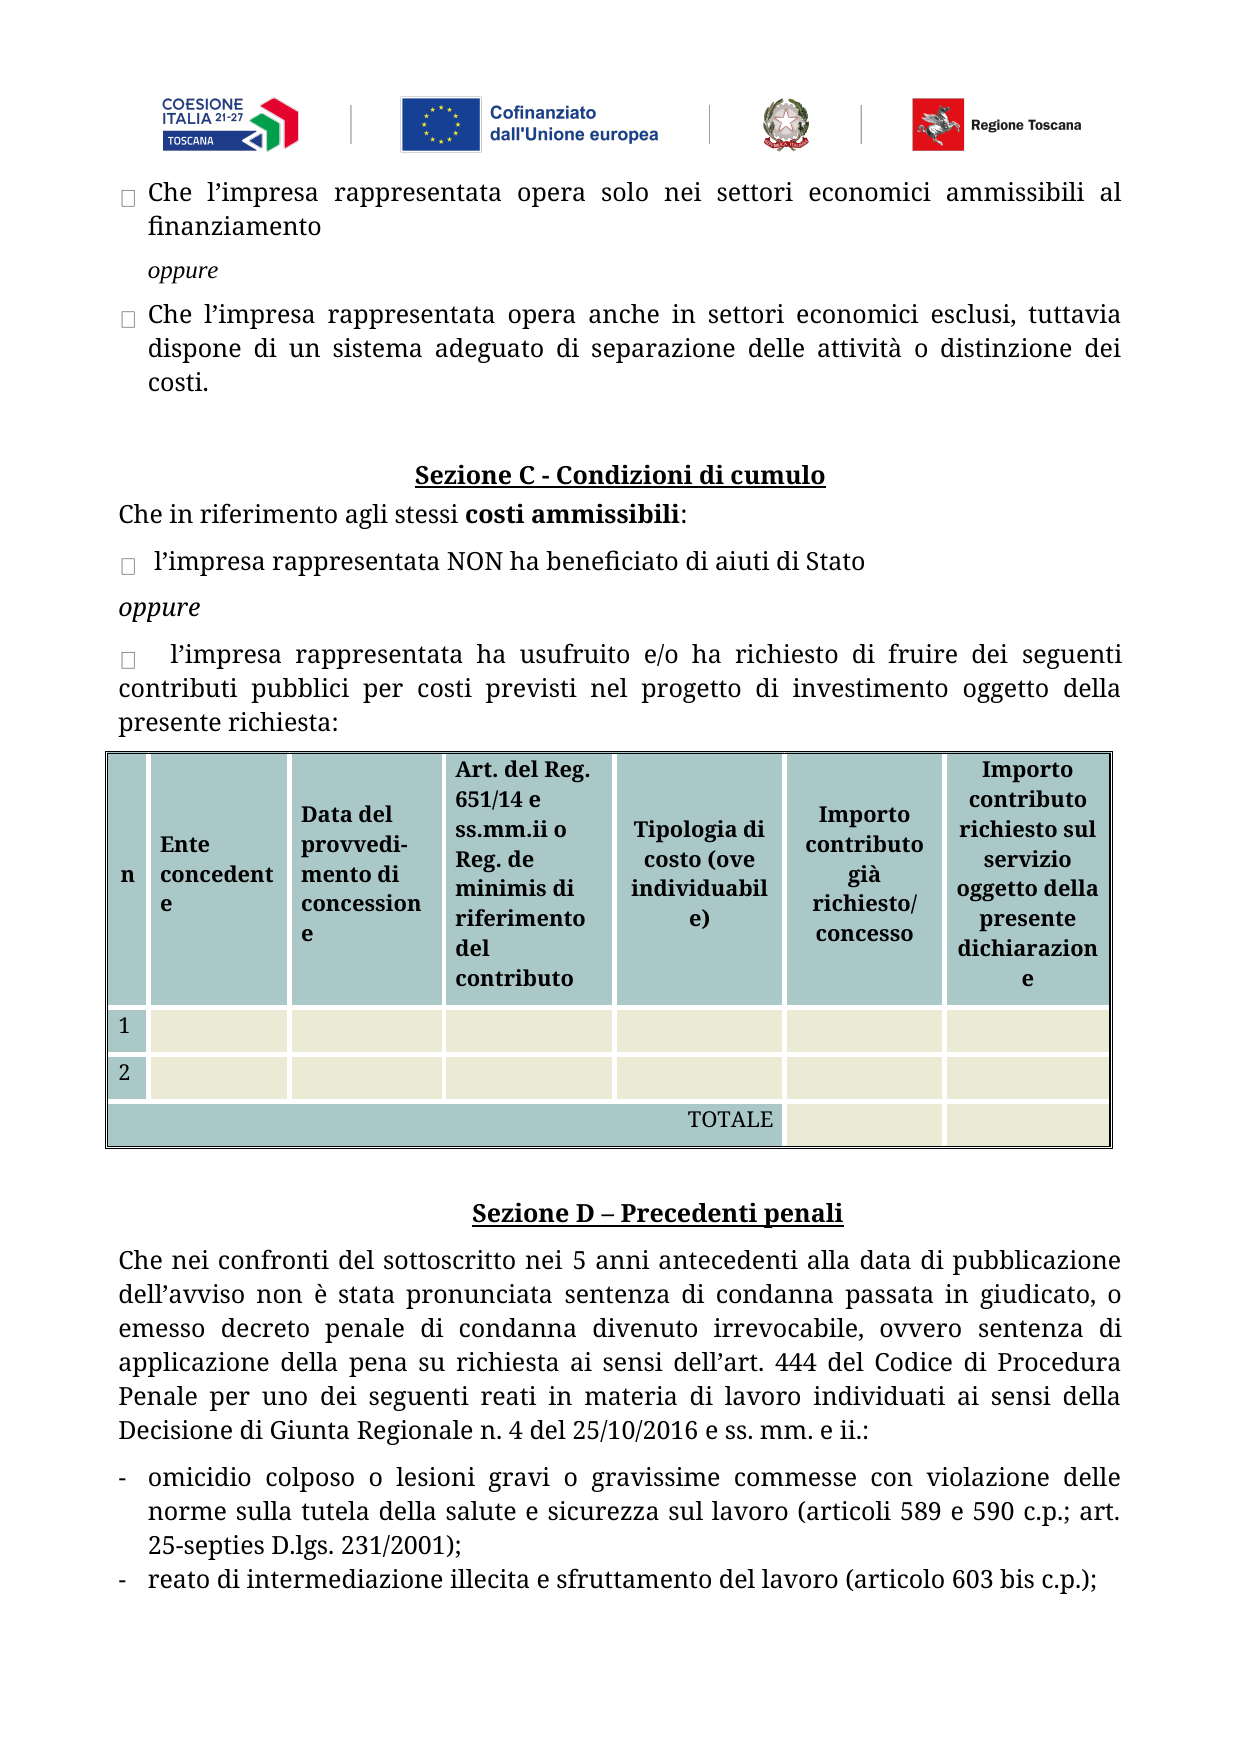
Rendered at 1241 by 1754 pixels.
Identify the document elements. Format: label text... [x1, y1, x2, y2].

table_cell [151, 1010, 287, 1052]
table_cell [292, 1010, 442, 1052]
table_header Art. del Reg. 651/14 e ss.mm.ii o Reg. de minimis di riferimento del contributo [446, 754, 612, 1005]
table_cell [787, 1104, 942, 1146]
picture [121, 558, 135, 575]
table_cell [292, 1057, 442, 1099]
list reato di intermediazione illecita e sfruttamento del lavoro (articolo 603 bis c.p.); [118, 1561, 1122, 1596]
table_header Importo contributo già richiesto/ concesso [787, 754, 942, 1005]
picture [121, 311, 135, 328]
table_cell 1 [108, 1010, 146, 1052]
list omicidio colposo o lesioni gravi o gravissime commesse con violazione delle norme sulla tutela della salute e sicurezza sul lavoro (articoli 589 e 590 c.p.; art. 25-septies D.lgs. 231/2001); [118, 1459, 1122, 1561]
text Che in riferimento agli stessi costi ammissibili: [118, 497, 1122, 531]
table_cell [446, 1010, 612, 1052]
text Sezione D – Precedenti penali [193, 1196, 1122, 1230]
table_cell [617, 1010, 782, 1052]
table_header Ente concedente [151, 754, 287, 1005]
table_cell 2 [108, 1057, 146, 1099]
text Che nei confronti del sottoscritto nei 5 anni antecedenti alla data di pubblicazione dell’avviso non è stata pronunciata sentenza di condanna passata in giudicato, o emesso decreto penale di condanna divenuto irrevocabile, ovvero sentenza di applicazione della pena su richiesta ai sensi dell’art. 444 del Codice di Procedura Penale per uno dei seguenti reati in materia di lavoro individuati ai sensi della Decisione di Giunta Regionale n. 4 del 25/10/2016 e ss. mm. e ii.: [118, 1242, 1122, 1447]
text oppure [148, 255, 1122, 284]
table_header n [108, 754, 146, 1005]
table_cell [947, 1104, 1109, 1146]
table_header Data del provvedi-mento di concessione [292, 754, 442, 1005]
text Che l’impresa rappresentata opera solo nei settori economici ammissibili al finanziamento [148, 174, 1122, 242]
table_cell [787, 1057, 942, 1099]
table_cell [617, 1057, 782, 1099]
table_header Tipologia di costo (ove individuabile) [617, 754, 782, 1005]
text Che l’impresa rappresentata opera anche in settori economici esclusi, tuttavia dispone di un sistema adeguato di separazione delle attività o distinzione dei costi. [148, 296, 1122, 398]
table_cell [947, 1057, 1109, 1099]
text oppure [118, 590, 1122, 624]
table_cell TOTALE [108, 1104, 782, 1146]
table_cell [787, 1010, 942, 1052]
table_header Importo contributo richiesto sul servizio oggetto della presente dichiarazione [947, 754, 1109, 1005]
table_cell [446, 1057, 612, 1099]
text l’impresa rappresentata ha usufruito e/o ha richiesto di fruire dei seguenti contributi pubblici per costi previsti nel progetto di investimento oggetto della presente richiesta: [118, 636, 1122, 738]
picture [121, 189, 135, 207]
text Sezione C - Condizioni di cumulo [118, 457, 1122, 492]
table_cell [151, 1057, 287, 1099]
text l’impresa rappresentata NON ha beneficiato di aiuti di Stato [148, 543, 1122, 577]
table_cell [947, 1010, 1109, 1052]
